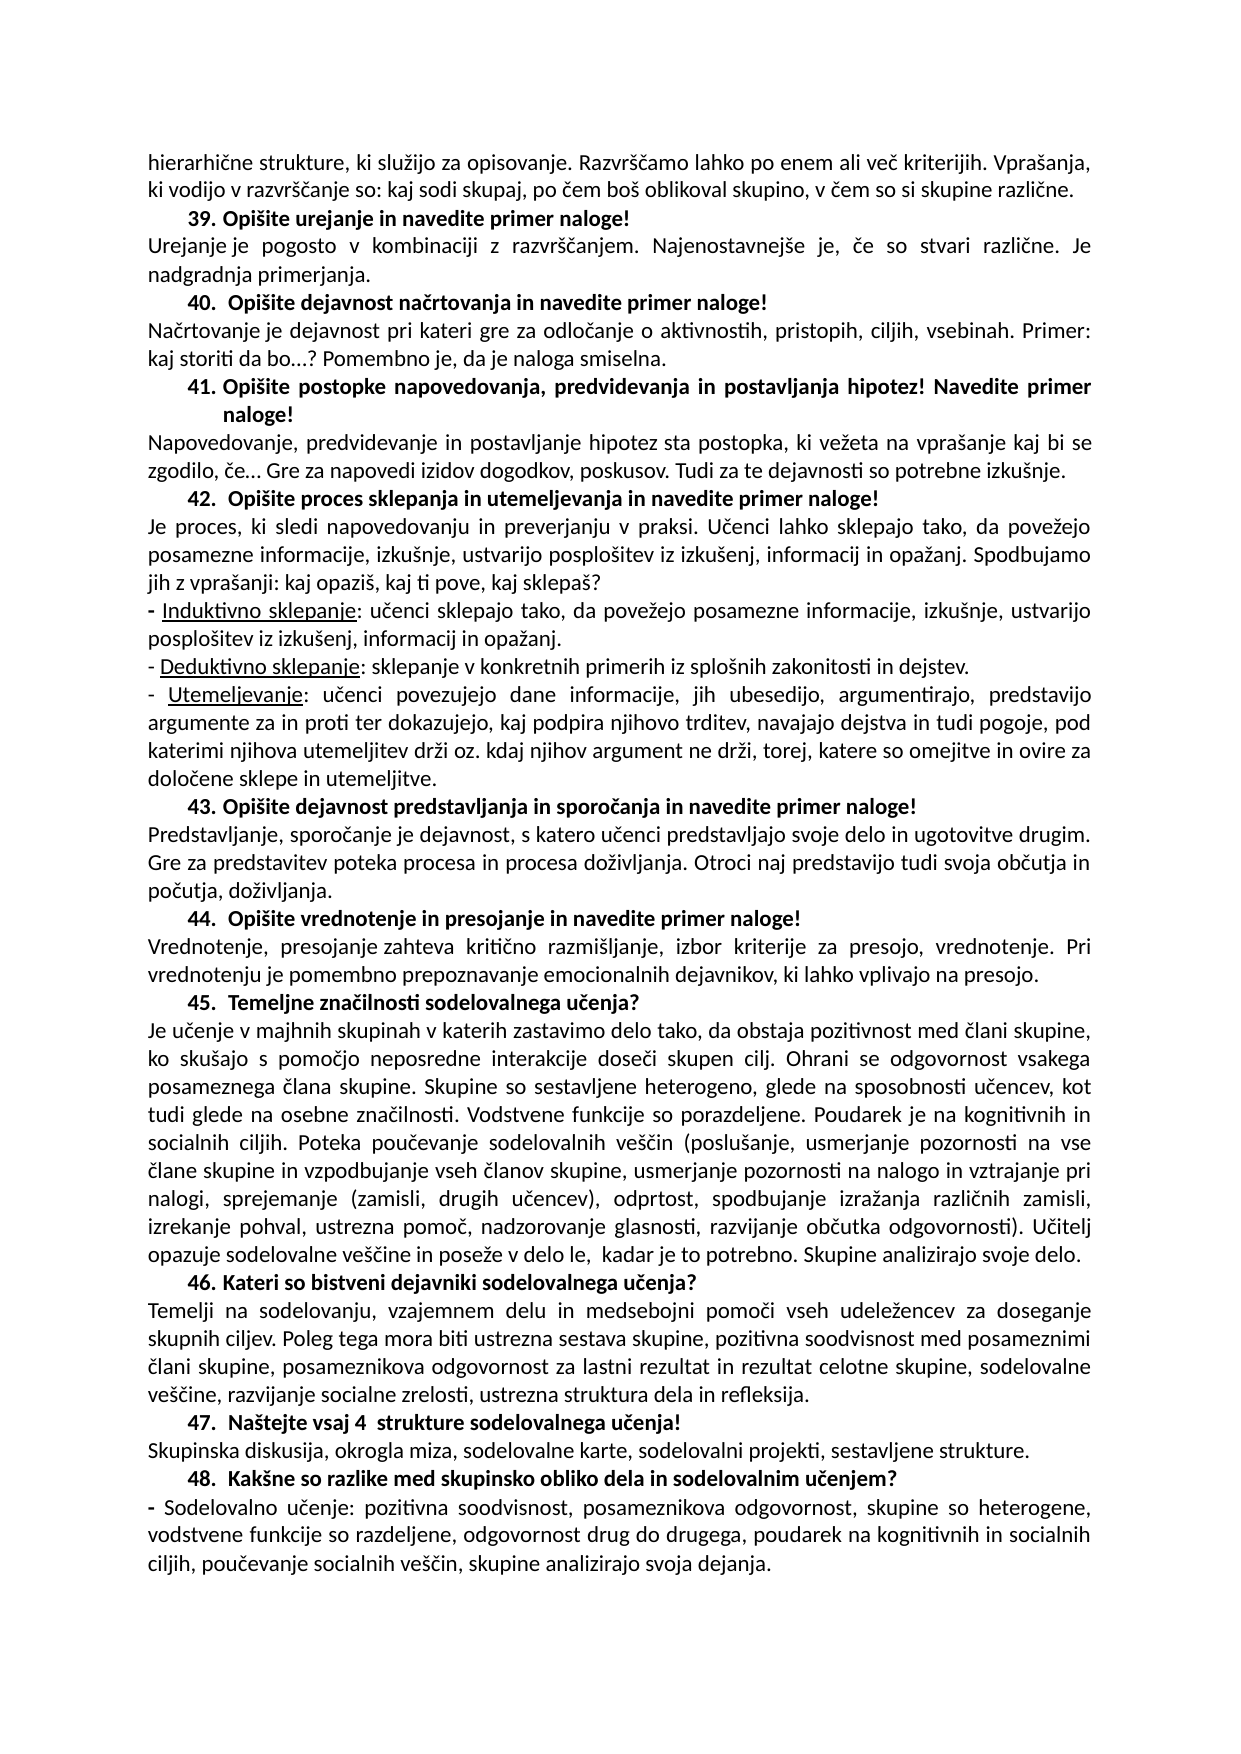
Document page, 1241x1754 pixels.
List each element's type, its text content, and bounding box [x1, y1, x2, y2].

text Temelji na sodelovanju, vzajemnem delu in medsebojni pomoči vseh udeležencev za doseganje skupnih ciljev. Poleg tega mora biti ustrezna sestava skupine, pozitivna soodvisnost med posameznimi člani skupine, posameznikova odgovornost za lastni rezultat in rezultat celotne skupine, sodelovalne veščine, razvijanje socialne zrelosti, ustrezna struktura dela in refleksija. [148, 1296, 1093, 1408]
list Opišite dejavnost predstavljanja in sporočanja in navedite primer naloge! [187, 792, 1093, 820]
list Opišite dejavnost načrtovanja in navedite primer naloge! [187, 288, 1093, 316]
text hierarhične strukture, ki služijo za opisovanje. Razvrščamo lahko po enem ali več kriterijih. Vprašanja, ki vodijo v razvrščanje so: kaj sodi skupaj, po čem boš oblikoval skupino, v čem so si skupine različne. [148, 148, 1093, 204]
text - Induktivno sklepanje: učenci sklepajo tako, da povežejo posamezne informacije, izkušnje, ustvarijo posplošitev iz izkušenj, informacij in opažanj. [148, 596, 1093, 652]
text - Deduktivno sklepanje: sklepanje v konkretnih primerih iz splošnih zakonitosti in dejstev. [148, 652, 1093, 680]
list Opišite urejanje in navedite primer naloge! [187, 204, 1093, 232]
text Vrednotenje, presojanje zahteva kritično razmišljanje, izbor kriterije za presojo, vrednotenje. Pri vrednotenju je pomembno prepoznavanje emocionalnih dejavnikov, ki lahko vplivajo na presojo. [148, 932, 1093, 988]
text Predstavljanje, sporočanje je dejavnost, s katero učenci predstavljajo svoje delo in ugotovitve drugim. Gre za predstavitev poteka procesa in procesa doživljanja. Otroci naj predstavijo tudi svoja občutja in počutja, doživljanja. [148, 820, 1093, 904]
text Načrtovanje je dejavnost pri kateri gre za odločanje o aktivnostih, pristopih, ciljih, vsebinah. Primer: kaj storiti da bo…? Pomembno je, da je naloga smiselna. [148, 316, 1093, 372]
text Napovedovanje, predvidevanje in postavljanje hipotez sta postopka, ki vežeta na vprašanje kaj bi se zgodilo, če… Gre za napovedi izidov dogodkov, poskusov. Tudi za te dejavnosti so potrebne izkušnje. [148, 428, 1093, 484]
text Skupinska diskusija, okrogla miza, sodelovalne karte, sodelovalni projekti, sestavljene strukture. [148, 1437, 1093, 1464]
text Je proces, ki sledi napovedovanju in preverjanju v praksi. Učenci lahko sklepajo tako, da povežejo posamezne informacije, izkušnje, ustvarijo posplošitev iz izkušenj, informacij in opažanj. Spodbujamo jih z vprašanji: kaj opaziš, kaj ti pove, kaj sklepaš? [148, 512, 1093, 596]
text Urejanje je pogosto v kombinaciji z razvrščanjem. Najenostavnejše je, če so stvari različne. Je nadgradnja primerjanja. [148, 232, 1093, 288]
list Kakšne so razlike med skupinsko obliko dela in sodelovalnim učenjem? [187, 1464, 1093, 1493]
list Opišite postopke napovedovanja, predvidevanja in postavljanja hipotez! Navedite primer naloge! [187, 372, 1093, 428]
text - Sodelovalno učenje: pozitivna soodvisnost, posameznikova odgovornost, skupine so heterogene, vodstvene funkcije so razdeljene, odgovornost drug do drugega, poudarek na kognitivnih in socialnih ciljih, poučevanje socialnih veščin, skupine analizirajo svoja dejanja. [148, 1493, 1093, 1577]
list Kateri so bistveni dejavniki sodelovalnega učenja? [187, 1268, 1093, 1296]
text Je učenje v majhnih skupinah v katerih zastavimo delo tako, da obstaja pozitivnost med člani skupine, ko skušajo s pomočjo neposredne interakcije doseči skupen cilj. Ohrani se odgovornost vsakega posameznega člana skupine. Skupine so sestavljene heterogeno, glede na sposobnosti učencev, kot tudi glede na osebne značilnosti. Vodstvene funkcije so porazdeljene. Poudarek je na kognitivnih in socialnih ciljih. Poteka poučevanje sodelovalnih veščin (poslušanje, usmerjanje pozornosti na vse člane skupine in vzpodbujanje vseh članov skupine, usmerjanje pozornosti na nalogo in vztrajanje pri nalogi, sprejemanje (zamisli, drugih učencev), odprtost, spodbujanje izražanja različnih zamisli, izrekanje pohval, ustrezna pomoč, nadzorovanje glasnosti, razvijanje občutka odgovornosti). Učitelj opazuje sodelovalne veščine in poseže v delo le, kadar je to potrebno. Skupine analizirajo svoje delo. [148, 1016, 1093, 1268]
text - Utemeljevanje: učenci povezujejo dane informacije, jih ubesedijo, argumentirajo, predstavijo argumente za in proti ter dokazujejo, kaj podpira njihovo trditev, navajajo dejstva in tudi pogoje, pod katerimi njihova utemeljitev drži oz. kdaj njihov argument ne drži, torej, katere so omejitve in ovire za določene sklepe in utemeljitve. [148, 680, 1093, 792]
list Opišite proces sklepanja in utemeljevanja in navedite primer naloge! [187, 484, 1093, 512]
list Naštejte vsaj 4 strukture sodelovalnega učenja! [187, 1408, 1093, 1437]
list Opišite vrednotenje in presojanje in navedite primer naloge! [187, 904, 1093, 932]
list Temeljne značilnosti sodelovalnega učenja? [187, 988, 1093, 1016]
